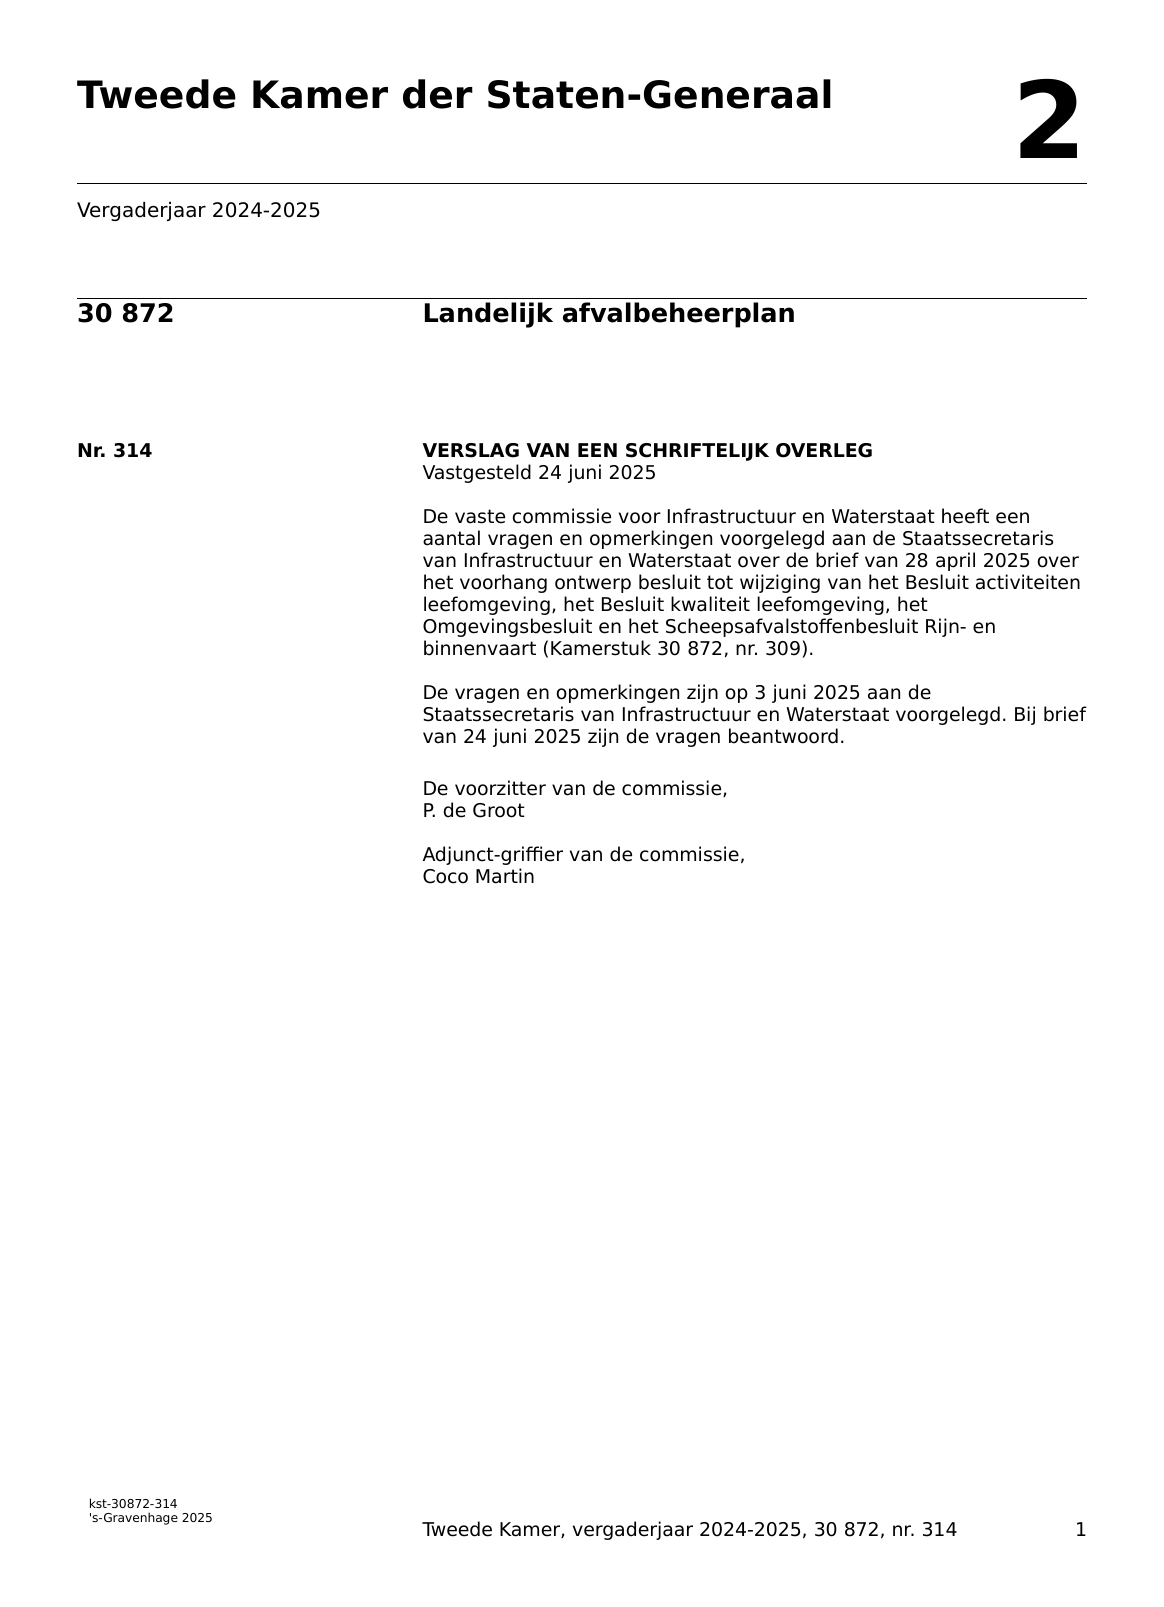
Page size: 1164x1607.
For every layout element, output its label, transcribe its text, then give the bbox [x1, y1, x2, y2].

text kst-30872-314 [88, 1497, 323, 1511]
text Vastgesteld 24 juni 2025 [422, 462, 1087, 484]
text De vragen en opmerkingen zijn op 3 juni 2025 aan de Staatssecretaris van Infrastructuur en Waterstaat voorgelegd. Bij brief van 24 juni 2025 zijn de vragen beantwoord. [422, 682, 1087, 748]
table_header 2 [886, 59, 1087, 183]
table_header Tweede Kamer der Staten-Generaal [77, 59, 886, 183]
subtitle Nr. 314 VERSLAG VAN EEN SCHRIFTELIJK OVERLEG [77, 440, 1087, 462]
text De vaste commissie voor Infrastructuur en Waterstaat heeft een aantal vragen en opmerkingen voorgelegd aan de Staatssecretaris van Infrastructuur en Waterstaat over de brief van 28 april 2025 over het voorhang ontwerp besluit tot wijziging van het Besluit activiteiten leefomgeving, het Besluit kwaliteit leefomgeving, het Omgevingsbesluit en het Scheepsafvalstoffenbesluit Rijn- en binnenvaart (Kamerstuk 30 872, nr. 309). [422, 506, 1087, 660]
text 's-Gravenhage 2025 [88, 1511, 323, 1525]
table_cell Vergaderjaar 2024-2025 [77, 184, 1087, 298]
subtitle 30 872 Landelijk afvalbeheerplan [77, 299, 1087, 329]
text De voorzitter van de commissie, P. de Groot [422, 778, 1087, 822]
text Adjunct-griffier van de commissie, Coco Martin [422, 844, 1087, 888]
